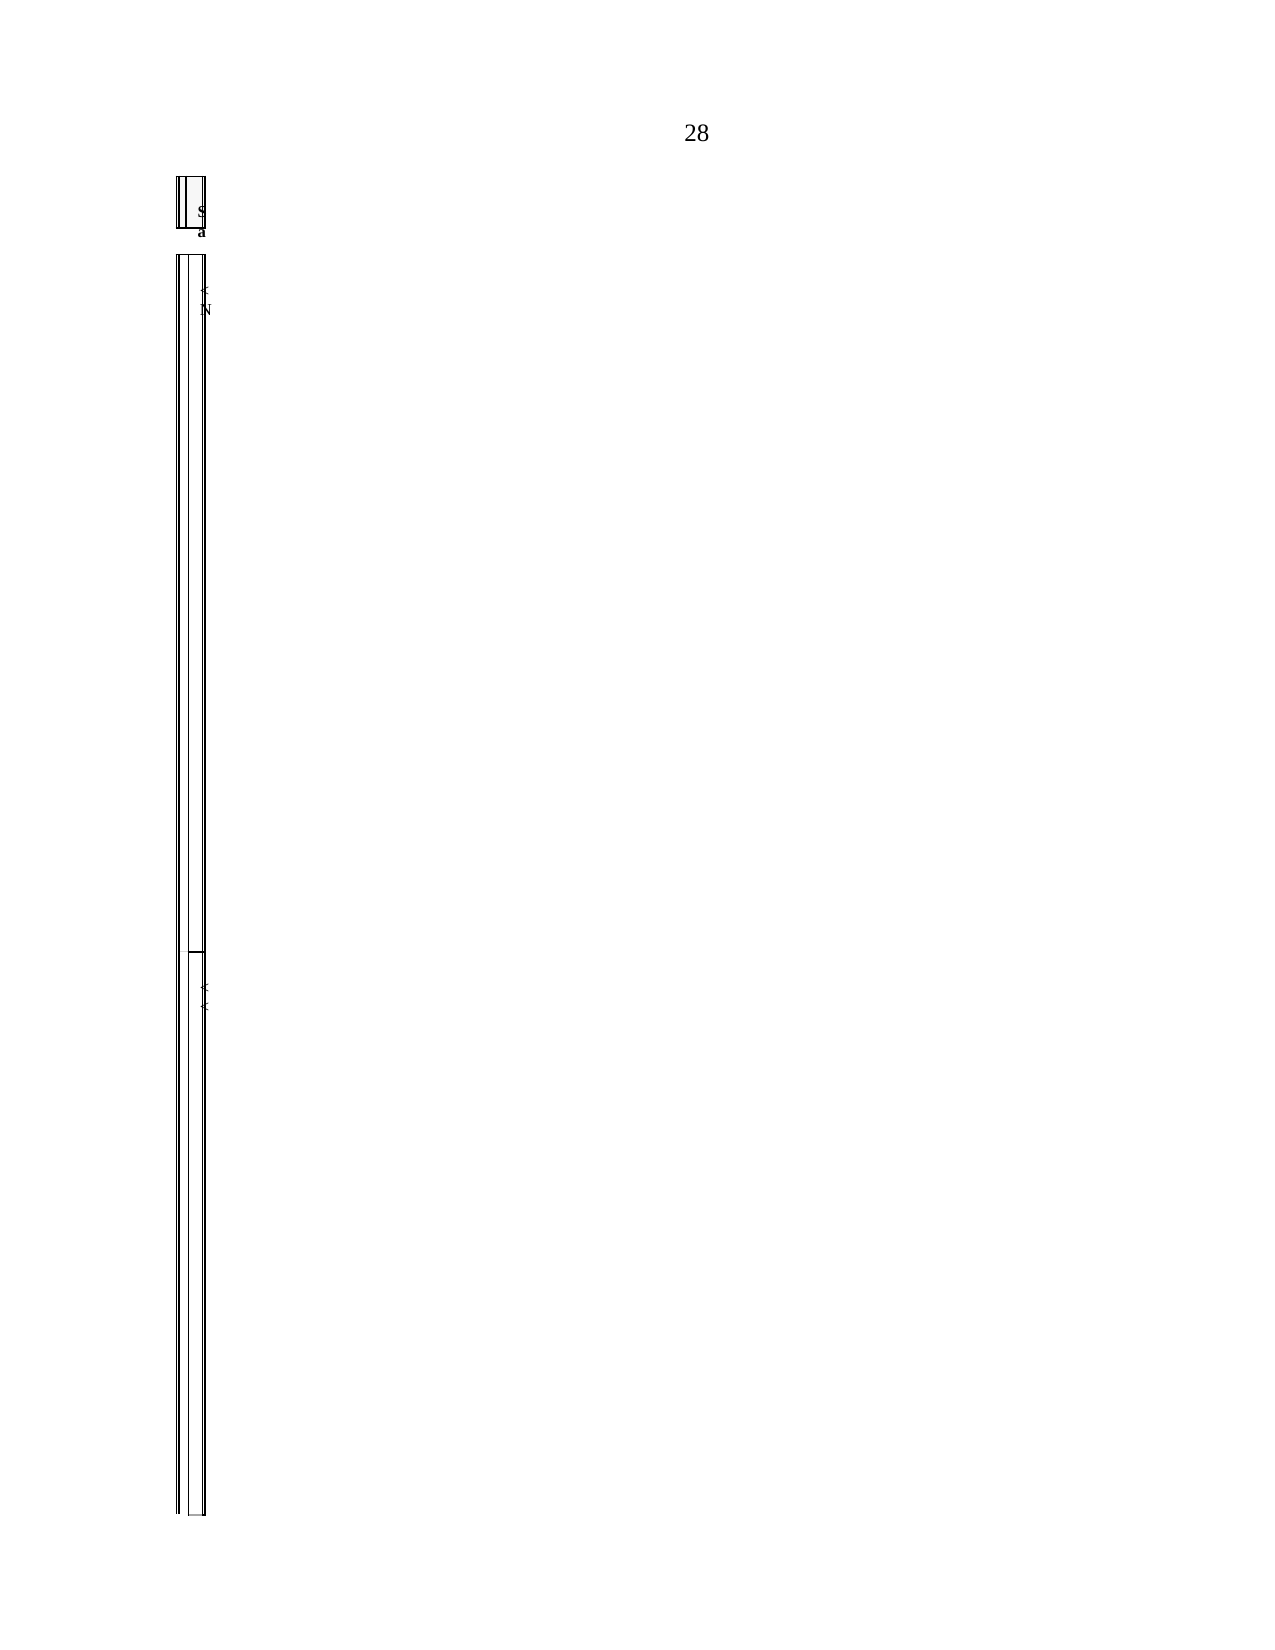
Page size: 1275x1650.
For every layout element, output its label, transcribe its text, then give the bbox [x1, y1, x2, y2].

table_cell [179, 229, 186, 254]
table_cell ar yra kliento sąskaitos tvarkymo (užsakymo įvedimo, užsakymo tikslinimo ir pan.) [180, 952, 188, 1514]
table_cell <Naudojama ARBA Nenaudojama>> [189, 255, 202, 951]
table_cell ar yra kliento sąskaitos atidarymo [180, 255, 188, 951]
table_cell <<Naudojama ARBA Nenaudojama>> [189, 953, 202, 1514]
table_header Savybės aprašymas [187, 177, 202, 227]
table_cell [186, 229, 203, 254]
